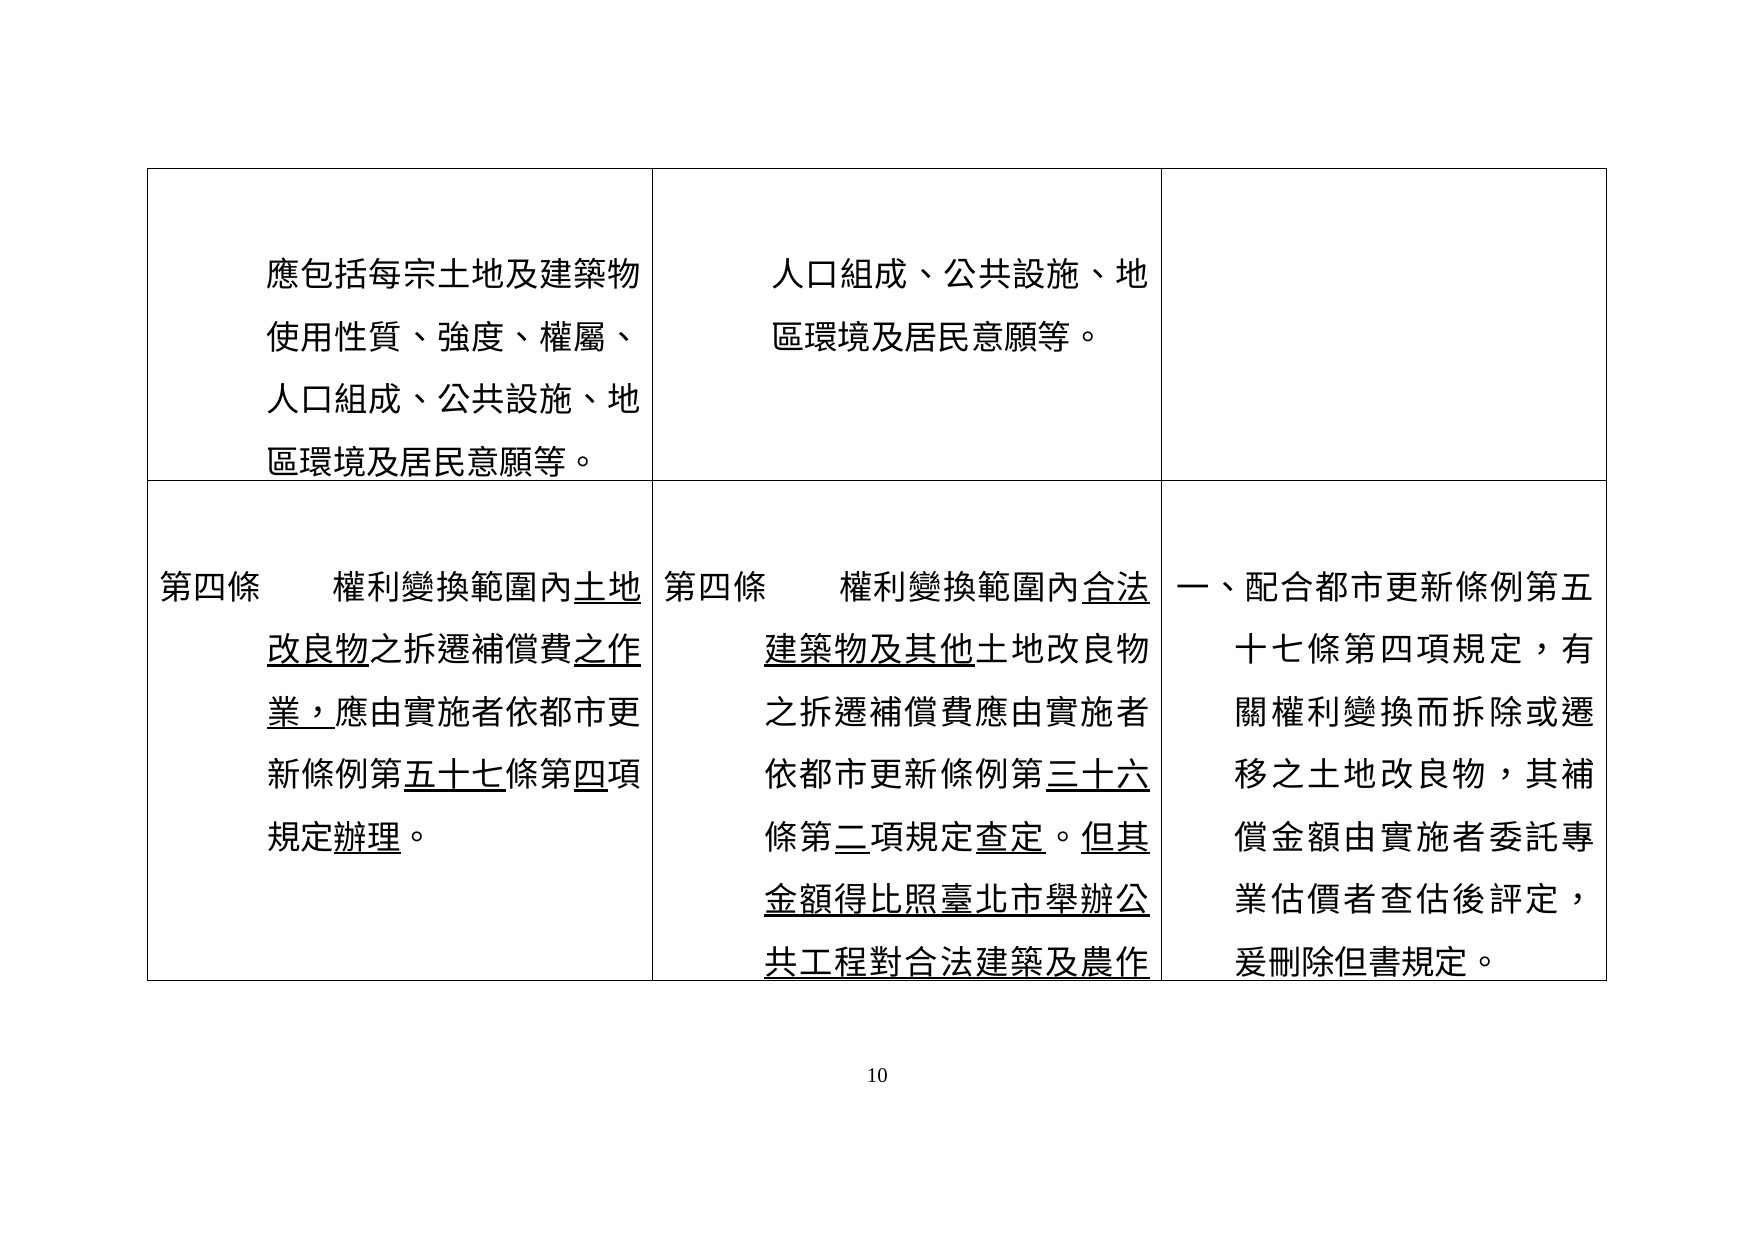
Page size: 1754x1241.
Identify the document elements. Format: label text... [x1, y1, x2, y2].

table_cell 第四條 權利變換範圍內土地改良物之拆遷補償費之作業，應由實施者依都市更新條例第五十七條第四項規定辦理。 [148, 481, 652, 980]
table_cell 第四條 權利變換範圍內合法建築物及其他土地改良物之拆遷補償費應由實施者依都市更新條例第三十六條第二項規定查定。但其金額得比照臺北市舉辦公共工程對合法建築及農作 [653, 481, 1161, 980]
table_cell 應包括每宗土地及建築物使用性質、強度、權屬、人口組成、公共設施、地區環境及居民意願等。 [148, 169, 652, 480]
table_cell 一、配合都市更新條例第五十七條第四項規定，有關權利變換而拆除或遷移之土地改良物，其補償金額由實施者委託專業估價者查估後評定，爰刪除但書規定。 [1162, 481, 1606, 980]
table_cell 人口組成、公共設施、地區環境及居民意願等。 [653, 169, 1161, 480]
table_cell [1162, 169, 1606, 480]
